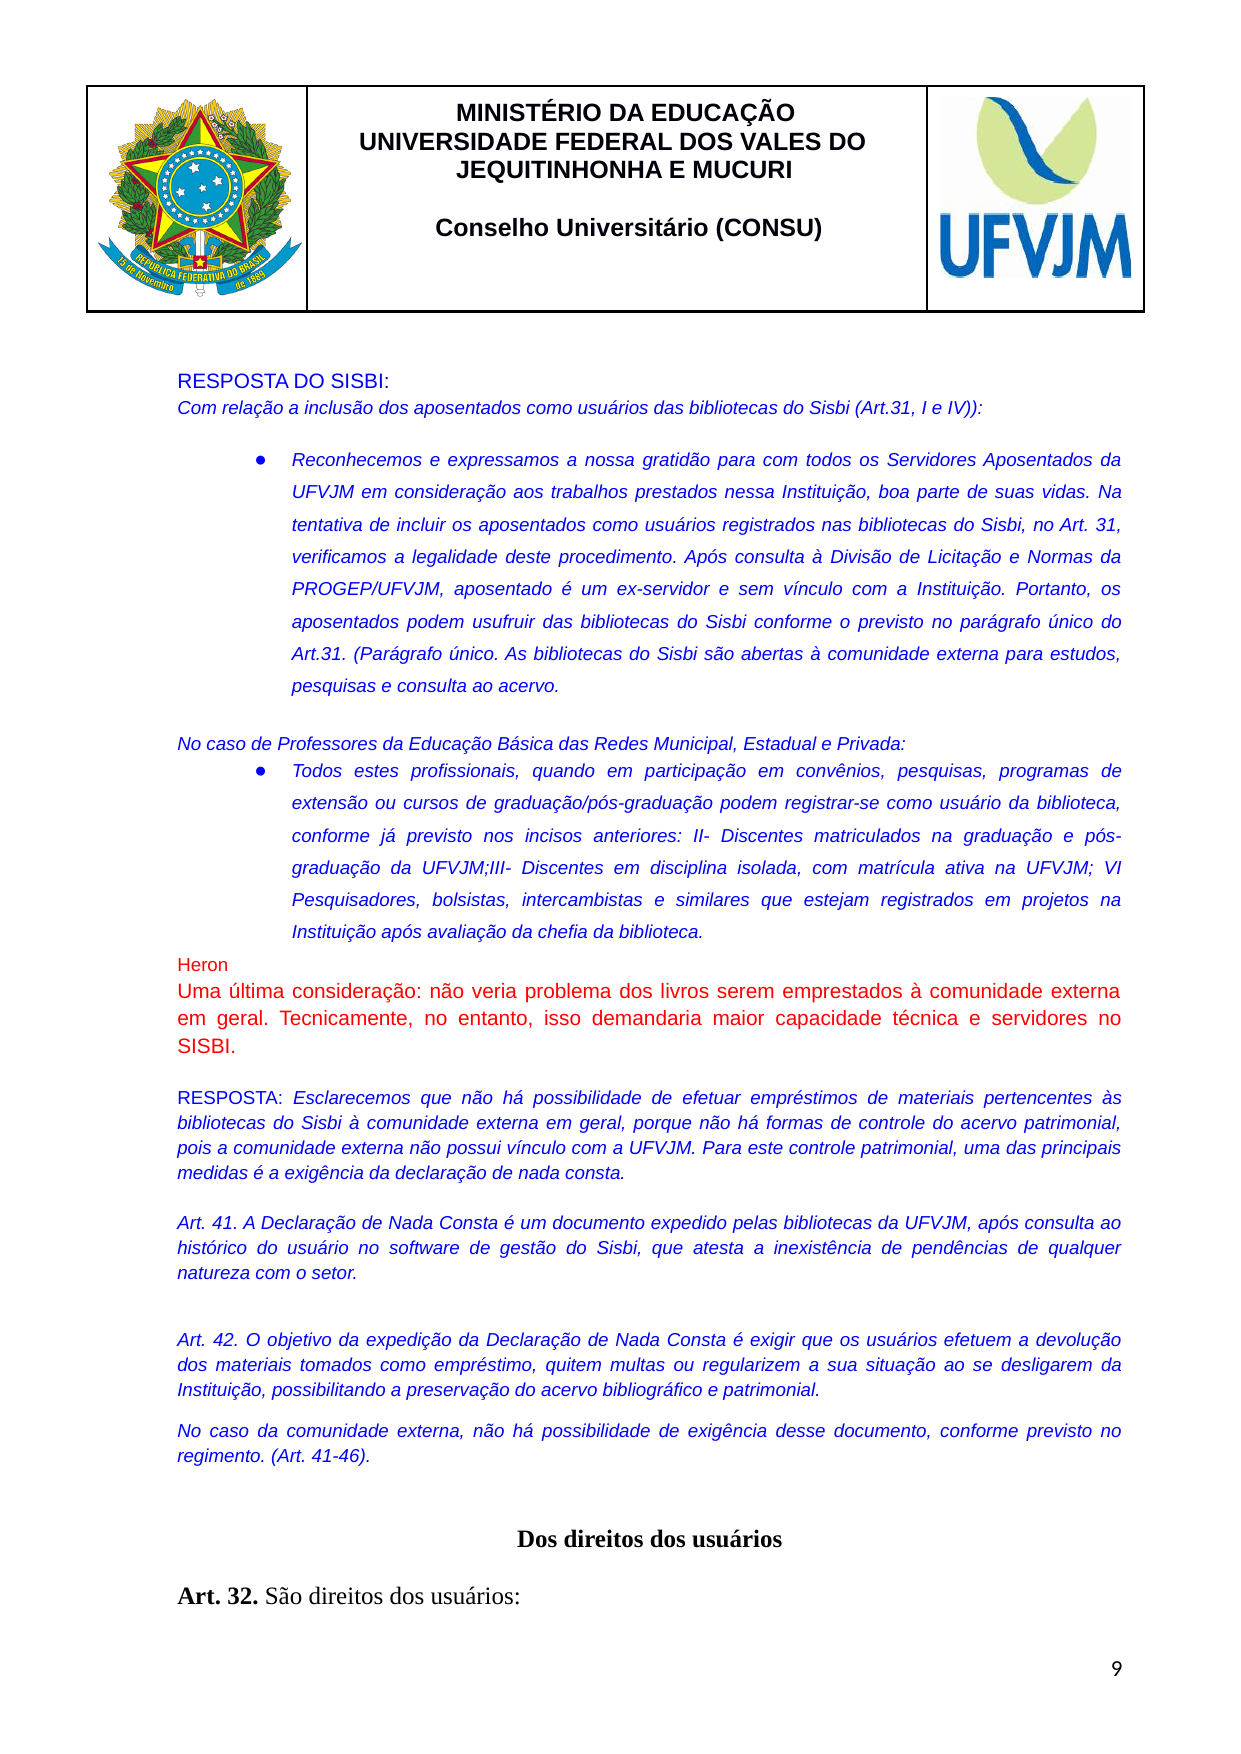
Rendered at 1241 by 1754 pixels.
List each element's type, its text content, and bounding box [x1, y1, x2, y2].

text Heron [177, 953, 1122, 975]
text Com relação a inclusão dos aposentados como usuários das bibliotecas do Sisbi (Art.31, I e IV)): [177, 397, 1122, 418]
list Reconhecemos e expressamos a nossa gratidão para com todos os Servidores Aposentados da UFVJM em consideração aos trabalhos prestados nessa Instituição, boa parte de suas vidas. Na tentativa de incluir os aposentados como usuários registrados nas bibliotecas do Sisbi, no Art. 31, verificamos a legalidade deste procedimento. Após consulta à Divisão de Licitação e Normas da PROGEP/UFVJM, aposentado é um ex-servidor e sem vínculo com a Instituição. Portanto, os aposentados podem usufruir das bibliotecas do Sisbi conforme o previsto no parágrafo único do Art.31. (Parágrafo único. As bibliotecas do Sisbi são abertas à comunidade externa para estudos, pesquisas e consulta ao acervo. [254, 447, 1122, 697]
list Todos estes profissionais, quando em participação em convênios, pesquisas, programas de extensão ou cursos de graduação/pós-graduação podem registrar-se como usuário da biblioteca, conforme já previsto nos incisos anteriores: II- Discentes matriculados na graduação e pós-graduação da UFVJM;III- Discentes em disciplina isolada, com matrícula ativa na UFVJM; VI Pesquisadores, bolsistas, intercambistas e similares que estejam registrados em projetos na Instituição após avaliação da chefia da biblioteca. [254, 757, 1122, 943]
text Art. 42. O objetivo da expedição da Declaração de Nada Consta é exigir que os usuários efetuem a devolução dos materiais tomados como empréstimo, quitem multas ou regularizem a sua situação ao se desligarem da Instituição, possibilitando a preservação do acervo bibliográfico e patrimonial. [177, 1328, 1122, 1400]
text No caso de Professores da Educação Básica das Redes Municipal, Estadual e Privada: [177, 732, 1122, 754]
text No caso da comunidade externa, não há possibilidade de exigência desse documento, conforme previsto no regimento. (Art. 41-46). [177, 1420, 1122, 1467]
picture [940, 97, 1132, 278]
text RESPOSTA: Esclarecemos que não há possibilidade de efetuar empréstimos de materiais pertencentes às bibliotecas do Sisbi à comunidade externa em geral, porque não há formas de controle do acervo patrimonial, pois a comunidade externa não possui vínculo com a UFVJM. Para este controle patrimonial, uma das principais medidas é a exigência da declaração de nada consta. [177, 1087, 1122, 1183]
text RESPOSTA DO SISBI: [177, 369, 1122, 393]
text Art. 32. São direitos dos usuários: [177, 1581, 1122, 1610]
picture [97, 97, 304, 300]
text Uma última consideração: não veria problema dos livros serem emprestados à comunidade externa em geral. Tecnicamente, no entanto, isso demandaria maior capacidade técnica e servidores no SISBI. [177, 978, 1122, 1058]
text Art. 41. A Declaração de Nada Consta é um documento expedido pelas bibliotecas da UFVJM, após consulta ao histórico do usuário no software de gestão do Sisbi, que atesta a inexistência de pendências de qualquer natureza com o setor. [177, 1212, 1122, 1283]
subtitle Dos direitos dos usuários [177, 1524, 1122, 1552]
